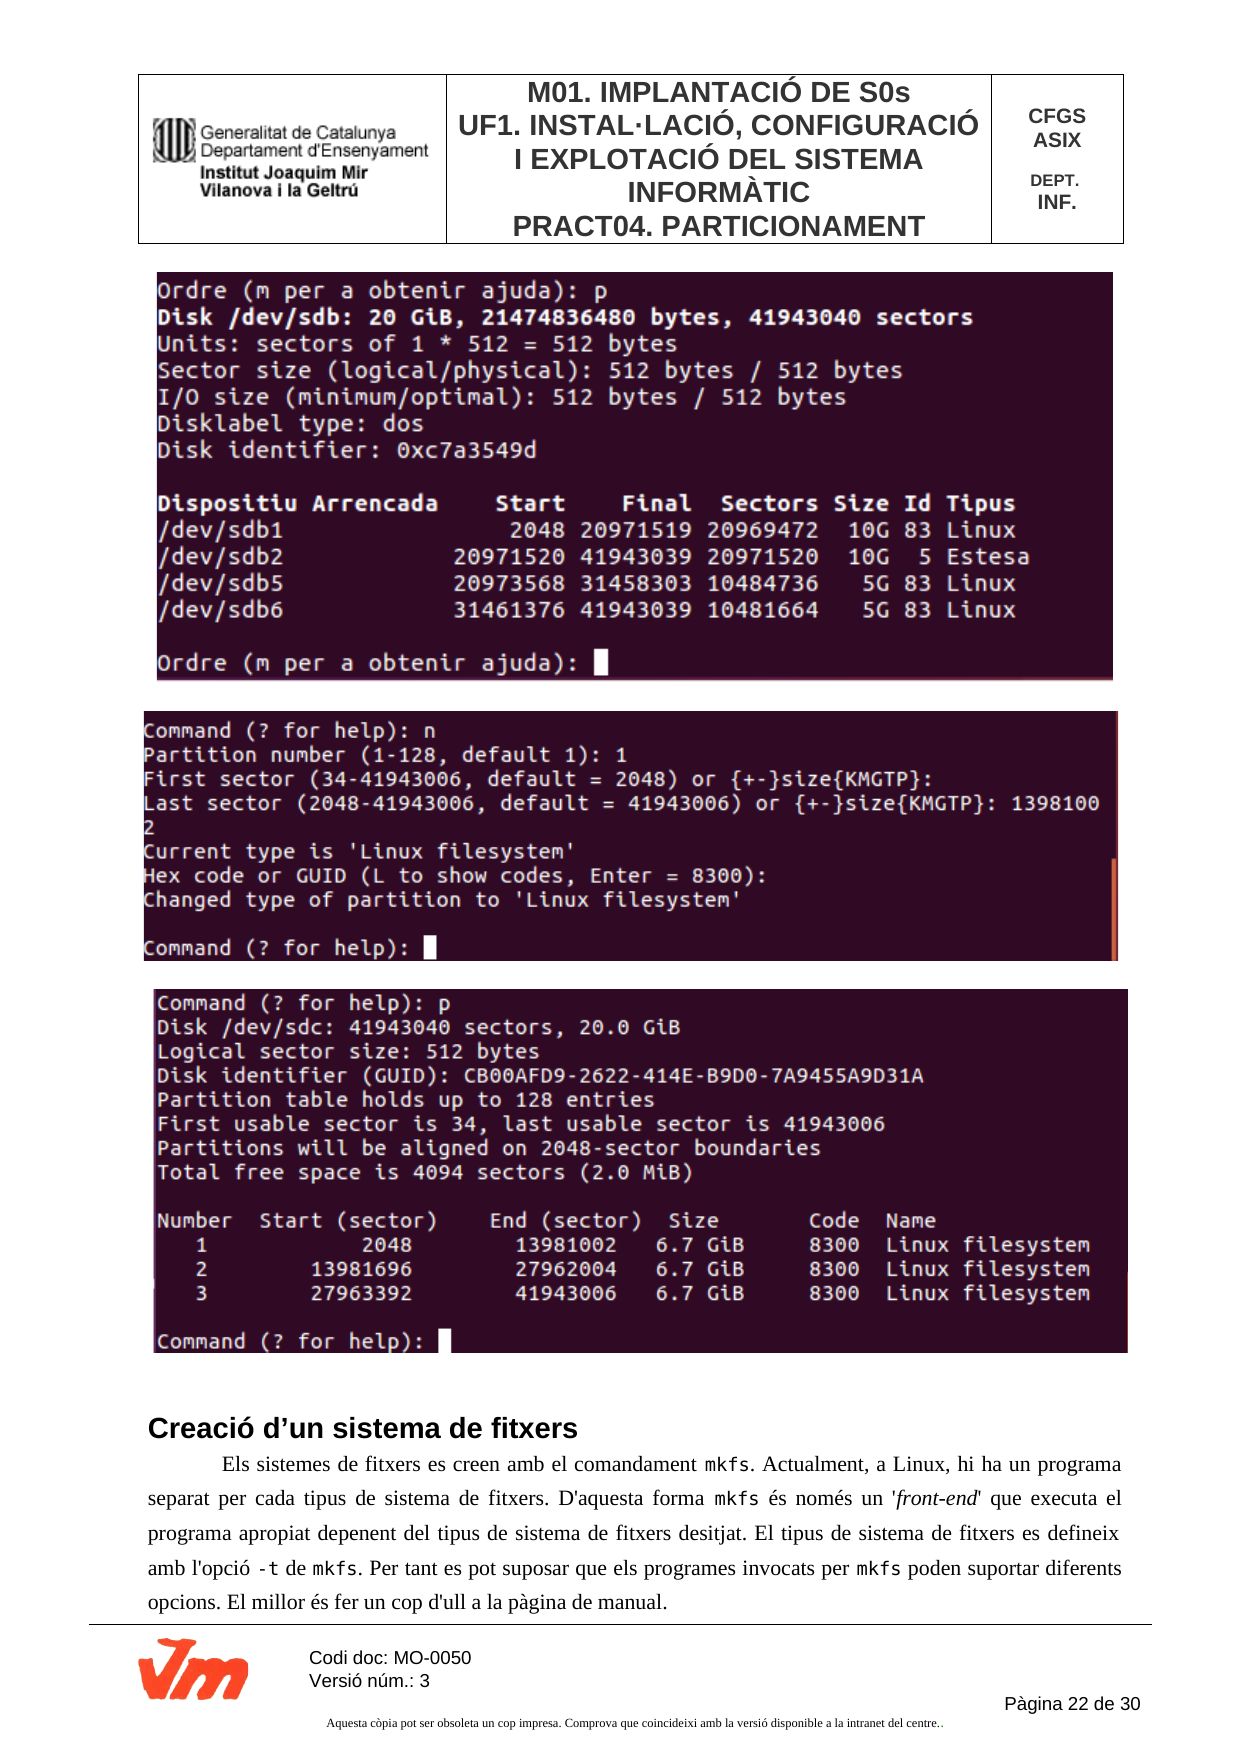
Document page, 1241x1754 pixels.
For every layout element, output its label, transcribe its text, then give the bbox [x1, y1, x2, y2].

picture [146, 111, 440, 207]
text Els sistemes de fitxers es creen amb el comandament mkfs. Actualment, a Linux, hi ha un programa separat per cada tipus de sistema de fitxers. D'aquesta forma mkfs és només un 'front-end' que executa el programa apropiat depenent del tipus de sistema de fitxers desitjat. El tipus de sistema de fitxers es defineix amb l'opció -t de mkfs. Per tant es pot suposar que els programes invocats per mkfs poden suportar diferents opcions. El millor és fer un cop d'ull a la pàgina de manual. [148, 1451, 1122, 1614]
picture [143, 711, 1119, 961]
picture [153, 989, 1128, 1353]
subtitle Creació d’un sistema de fitxers [148, 1411, 1122, 1444]
picture [138, 1638, 249, 1700]
picture [156, 272, 1113, 682]
